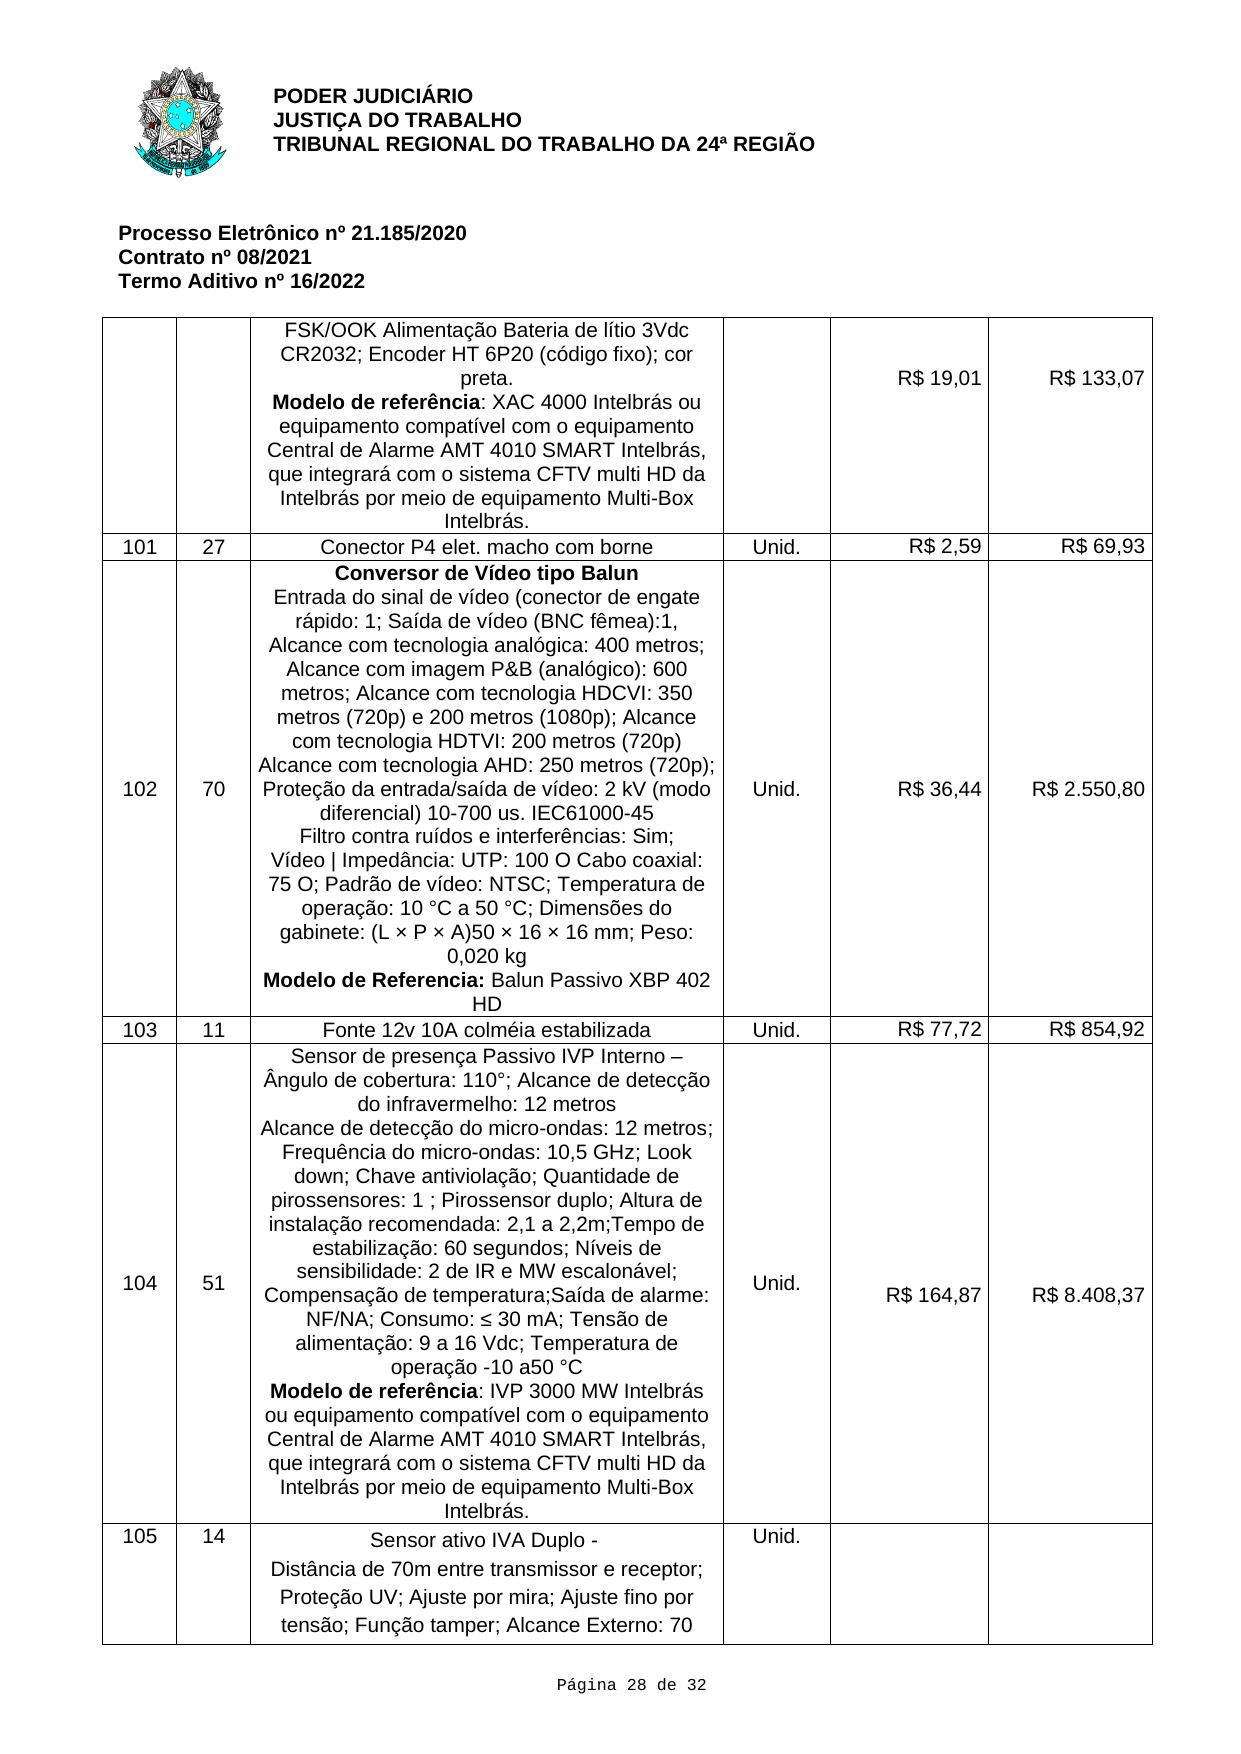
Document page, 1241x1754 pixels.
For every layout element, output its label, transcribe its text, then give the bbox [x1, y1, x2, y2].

table_cell Conector P4 elet. macho com borne [251, 534, 723, 560]
table_cell 11 [177, 1017, 250, 1043]
table_cell R$ 36,44 [831, 561, 988, 1016]
table_cell Unid. [724, 534, 830, 560]
table_cell [103, 318, 176, 533]
table_cell [724, 318, 830, 533]
table_cell Unid. [724, 561, 830, 1016]
table_cell Unid. [724, 1044, 830, 1523]
table_cell [177, 318, 250, 533]
table_cell R$ 164,87 [831, 1044, 988, 1523]
table_cell 14 [177, 1524, 250, 1644]
table_cell 103 [103, 1017, 176, 1043]
table_cell 51 [177, 1044, 250, 1523]
table_cell [989, 1524, 1152, 1644]
table_cell Sensor de presença Passivo IVP Interno – Ângulo de cobertura: 110°; Alcance de detecção do infravermelho: 12 metros Alcance de detecção do micro-ondas: 12 metros; Frequência do micro-ondas: 10,5 GHz; Look down; Chave antiviolação; Quantidade de pirossensores: 1 ; Pirossensor duplo; Altura de instalação recomendada: 2,1 a 2,2m;Tempo de estabilização: 60 segundos; Níveis de sensibilidade: 2 de IR e MW escalonável; Compensação de temperatura;Saída de alarme: NF/NA; Consumo: ≤ 30 mA; Tensão de alimentação: 9 a 16 Vdc; Temperatura de operação -10 a50 °C Modelo de referência: IVP 3000 MW Intelbrás ou equipamento compatível com o equipamento Central de Alarme AMT 4010 SMART Intelbrás, que integrará com o sistema CFTV multi HD da Intelbrás por meio de equipamento Multi-Box Intelbrás. [251, 1044, 723, 1523]
table_cell 104 [103, 1044, 176, 1523]
table_cell 102 [103, 561, 176, 1016]
table_cell R$ 19,01 [831, 318, 988, 533]
table_cell FSK/OOK Alimentação Bateria de lítio 3Vdc CR2032; Encoder HT 6P20 (código fixo); cor preta. Modelo de referência: XAC 4000 Intelbrás ou equipamento compatível com o equipamento Central de Alarme AMT 4010 SMART Intelbrás, que integrará com o sistema CFTV multi HD da Intelbrás por meio de equipamento Multi-Box Intelbrás. [251, 318, 723, 533]
table_cell R$ 2,59 [831, 534, 988, 560]
table_cell 27 [177, 534, 250, 560]
table_cell [831, 1524, 988, 1644]
table_cell 101 [103, 534, 176, 560]
table_cell R$ 133,07 [989, 318, 1152, 533]
table_cell Unid. [724, 1017, 830, 1043]
table_cell Conversor de Vídeo tipo Balun Entrada do sinal de vídeo (conector de engate rápido: 1; Saída de vídeo (BNC fêmea):1, Alcance com tecnologia analógica: 400 metros; Alcance com imagem P&B (analógico): 600 metros; Alcance com tecnologia HDCVI: 350 metros (720p) e 200 metros (1080p); Alcance com tecnologia HDTVI: 200 metros (720p) Alcance com tecnologia AHD: 250 metros (720p); Proteção da entrada/saída de vídeo: 2 kV (modo diferencial) 10-700 us. IEC61000-45 Filtro contra ruídos e interferências: Sim; Vídeo | Impedância: UTP: 100 O Cabo coaxial: 75 O; Padrão de vídeo: NTSC; Temperatura de operação: 10 °C a 50 °C; Dimensões do gabinete: (L × P × A)50 × 16 × 16 mm; Peso: 0,020 kg Modelo de Referencia: Balun Passivo XBP 402 HD [251, 561, 723, 1016]
table_cell Sensor ativo IVA Duplo - Distância de 70m entre transmissor e receptor; Proteção UV; Ajuste por mira; Ajuste fino por tensão; Função tamper; Alcance Externo: 70 [251, 1524, 723, 1644]
table_cell R$ 8.408,37 [989, 1044, 1152, 1523]
table_cell R$ 69,93 [989, 534, 1152, 560]
table_cell Unid. [724, 1524, 830, 1644]
picture [133, 66, 228, 178]
table_cell R$ 77,72 [831, 1017, 988, 1043]
table_cell Fonte 12v 10A colméia estabilizada [251, 1017, 723, 1043]
table_cell 70 [177, 561, 250, 1016]
table_cell R$ 854,92 [989, 1017, 1152, 1043]
table_cell 105 [103, 1524, 176, 1644]
table_cell R$ 2.550,80 [989, 561, 1152, 1016]
